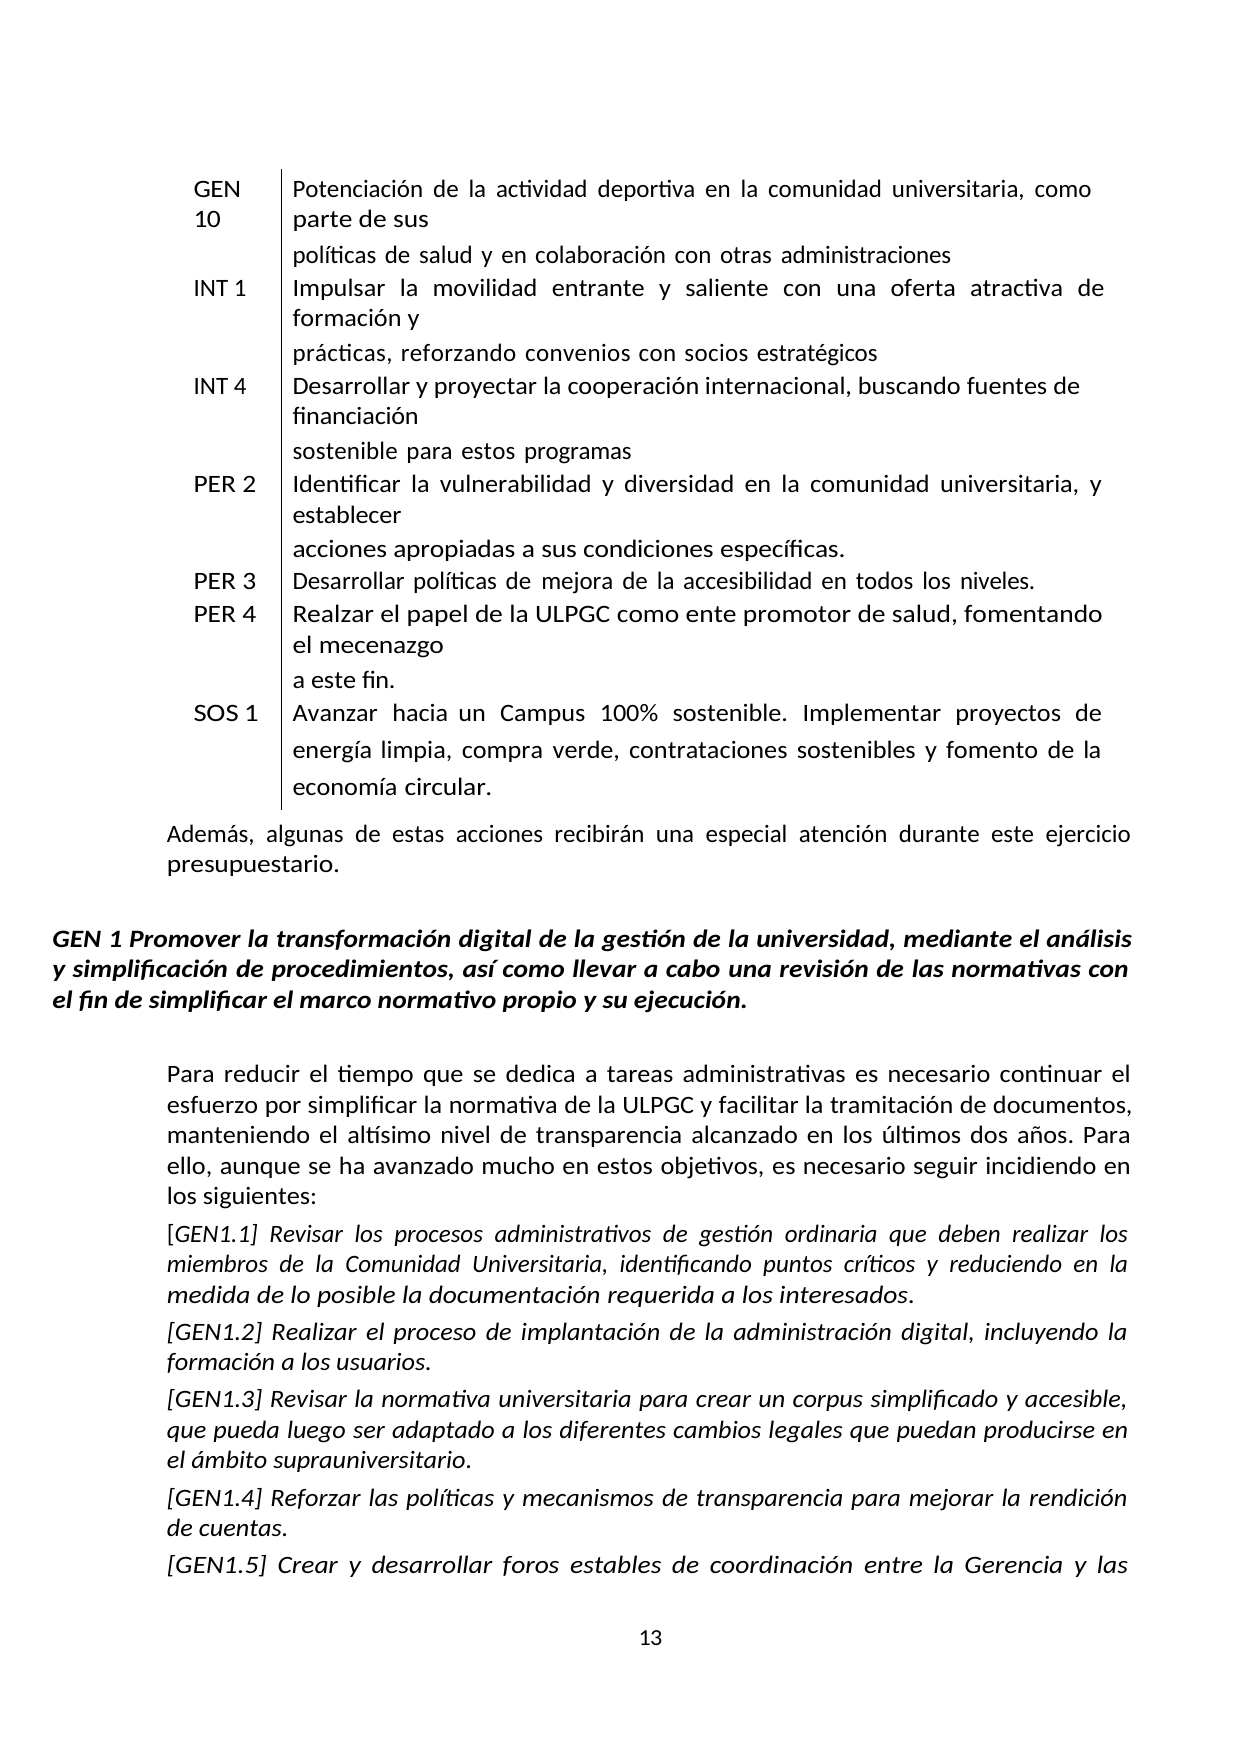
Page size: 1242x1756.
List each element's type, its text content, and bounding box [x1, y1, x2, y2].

subtitle GEN 1 Promover la transformación digital de la gestión de la universidad, mediante el análisis y simplificación de procedimientos, así como llevar a cabo una revisión de las normativas con el fin de simplificar el marco normativo propio y su ejecución. [52, 923, 1132, 1014]
table_cell SOS 1 [188, 696, 281, 809]
text [GEN1.4] Reforzar las políticas y mecanismos de transparencia para mejorar la rendición de cuentas. [167, 1482, 1132, 1543]
table_cell PER 4 [188, 598, 281, 696]
table_cell Identificar la vulnerabilidad y diversidad en la comunidad universitaria, y establecer acciones apropiadas a sus condiciones específicas. [282, 468, 1117, 566]
table_cell Realzar el papel de la ULPGC como ente promotor de salud, fomentando el mecenazgo a este fin. [282, 598, 1117, 696]
table_cell Desarrollar y proyectar la cooperación internacional, buscando fuentes de financiación sostenible para estos programas [282, 370, 1117, 468]
table_cell PER 3 [188, 566, 281, 598]
table_header GEN 10 [188, 169, 281, 271]
text [GEN1.1] Revisar los procesos administrativos de gestión ordinaria que deben realizar los miembros de la Comunidad Universitaria, identificando puntos críticos y reduciendo en la medida de lo posible la documentación requerida a los interesados. [167, 1218, 1132, 1309]
table_cell PER 2 [188, 468, 281, 566]
table_cell INT 4 [188, 370, 281, 468]
table_cell Desarrollar políticas de mejora de la accesibilidad en todos los niveles. [282, 566, 1117, 598]
text Para reducir el tiempo que se dedica a tareas administrativas es necesario continuar el esfuerzo por simplificar la normativa de la ULPGC y facilitar la tramitación de documentos, manteniendo el altísimo nivel de transparencia alcanzado en los últimos dos años. Para ello, aunque se ha avanzado mucho en estos objetivos, es necesario seguir incidiendo en los siguientes: [167, 1058, 1132, 1211]
table_cell Avanzar hacia un Campus 100% sostenible. Implementar proyectos de energía limpia, compra verde, contrataciones sostenibles y fomento de la economía circular. [282, 696, 1117, 809]
table_header Potenciación de la actividad deportiva en la comunidad universitaria, como parte de sus políticas de salud y en colaboración con otras administraciones [282, 169, 1117, 271]
text [GEN1.3] Revisar la normativa universitaria para crear un corpus simplificado y accesible, que pueda luego ser adaptado a los diferentes cambios legales que puedan producirse en el ámbito suprauniversitario. [167, 1383, 1132, 1475]
table_cell Impulsar la movilidad entrante y saliente con una oferta atractiva de formación y prácticas, reforzando convenios con socios estratégicos [282, 271, 1117, 369]
text Además, algunas de estas acciones recibirán una especial atención durante este ejercicio presupuestario. [167, 818, 1132, 879]
table_cell INT 1 [188, 271, 281, 369]
text [GEN1.5] Crear y desarrollar foros estables de coordinación entre la Gerencia y las [167, 1549, 1132, 1580]
text [GEN1.2] Realizar el proceso de implantación de la administración digital, incluyendo la formación a los usuarios. [167, 1316, 1132, 1377]
